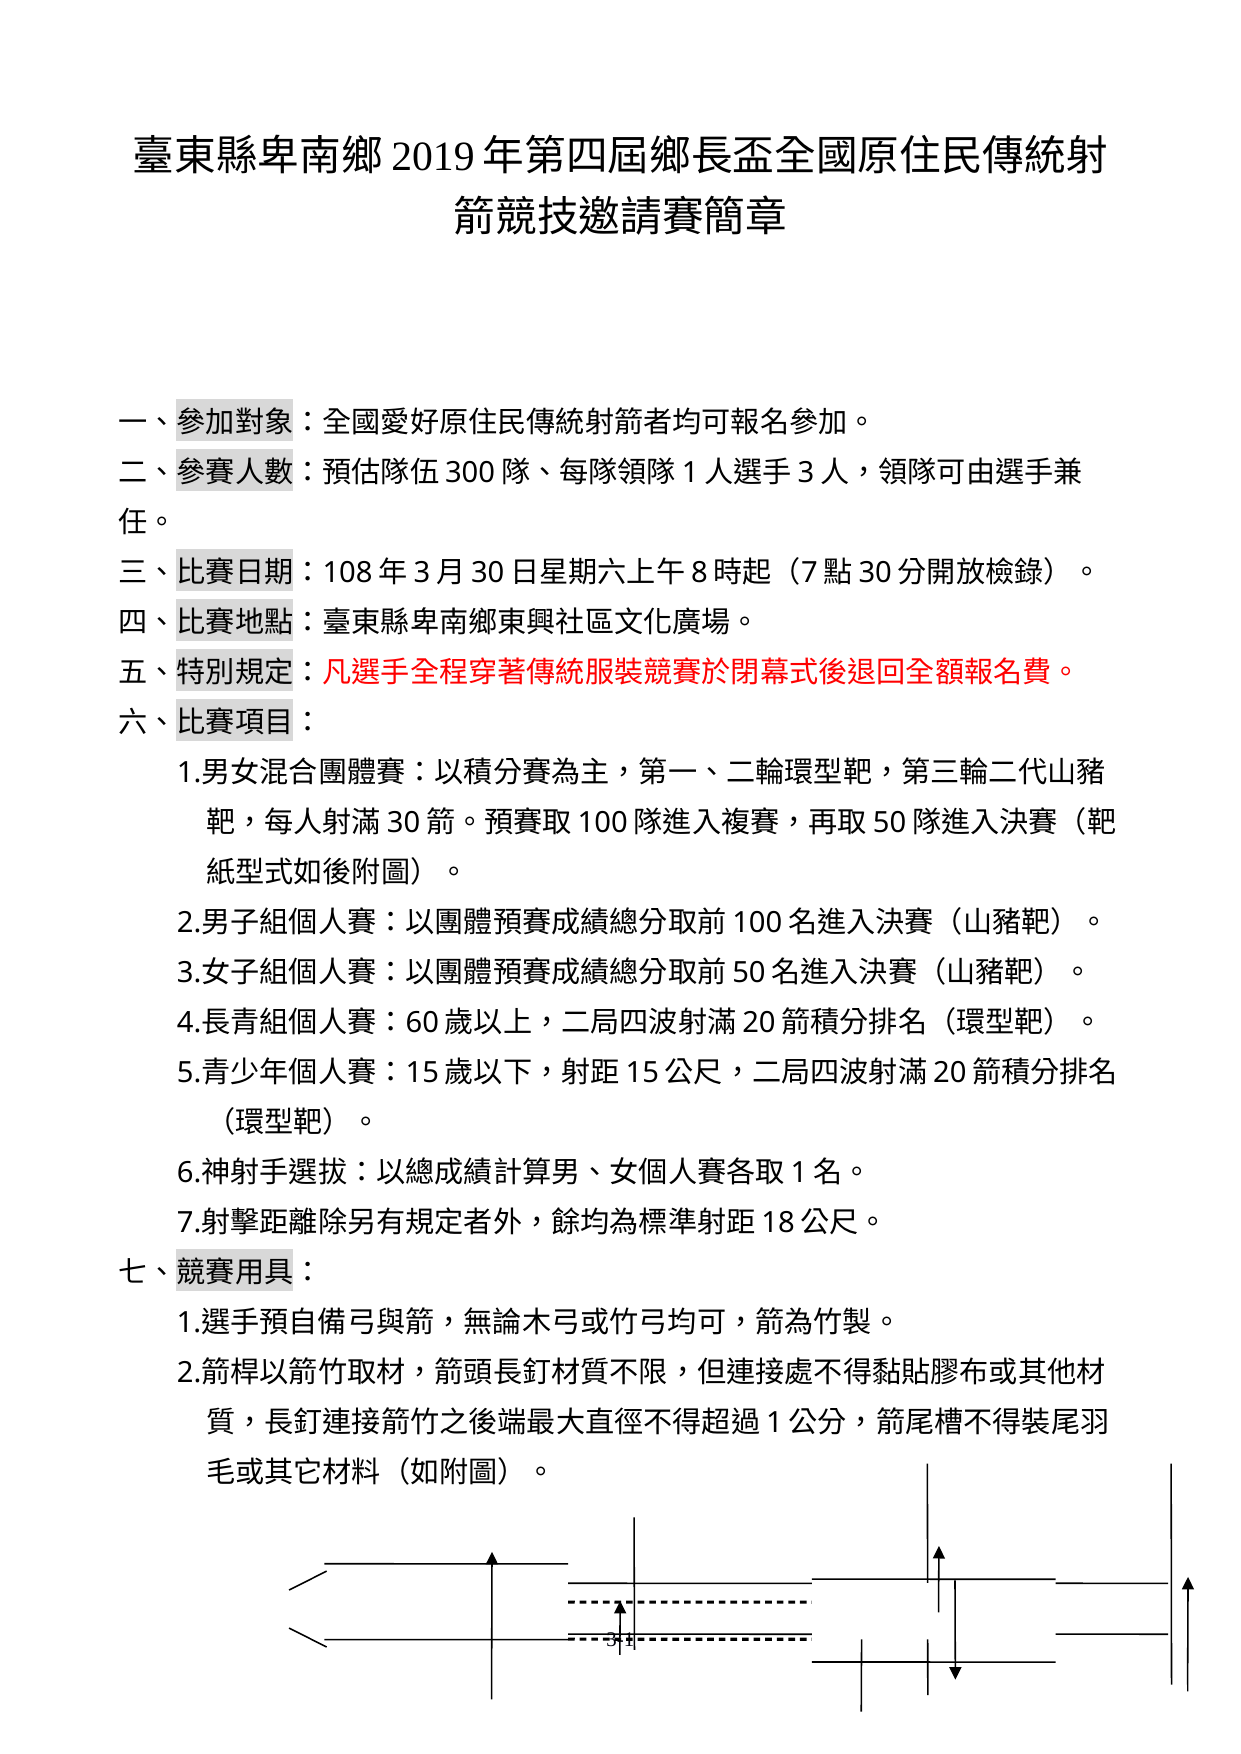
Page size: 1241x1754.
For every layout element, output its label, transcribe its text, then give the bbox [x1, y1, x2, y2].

text 三、比賽日期：108年3月30日星期六上午8時起（7點30分開放檢錄）。 [118, 543, 1122, 593]
text 2.箭桿以箭竹取材，箭頭長釘材質不限，但連接處不得黏貼膠布或其他材質，長釘連接箭竹之後端最大直徑不得超過1公分，箭尾槽不得裝尾羽毛或其它材料（如附圖）。 [177, 1343, 1122, 1493]
text 6.神射手選拔：以總成績計算男、女個人賽各取1名。 [177, 1143, 1122, 1193]
text 4.長青組個人賽：60歲以上，二局四波射滿20箭積分排名（環型靶）。 [177, 993, 1122, 1043]
text 1.男女混合團體賽：以積分賽為主，第一、二輪環型靶，第三輪二代山豬靶，每人射滿30箭。預賽取100隊進入複賽，再取50隊進入決賽（靶紙型式如後附圖）。 [177, 743, 1122, 893]
text 臺東縣卑南鄉2019年第四屆鄉長盃全國原住民傳統射箭競技邀請賽簡章 [118, 122, 1122, 243]
text 七、競賽用具： [118, 1243, 1122, 1293]
text 3.女子組個人賽：以團體預賽成績總分取前50名進入決賽（山豬靶）。 [177, 943, 1122, 993]
text 1.選手預自備弓與箭，無論木弓或竹弓均可，箭為竹製。 [118, 1293, 1122, 1343]
text 一、參加對象：全國愛好原住民傳統射箭者均可報名參加。 [118, 393, 1122, 443]
text 二、參賽人數：預估隊伍300隊、每隊領隊1人選手3人，領隊可由選手兼任。 [118, 443, 1122, 543]
text 5.青少年個人賽：15歲以下，射距15公尺，二局四波射滿20箭積分排名（環型靶）。 [177, 1043, 1122, 1143]
text 五、特別規定：凡選手全程穿著傳統服裝競賽於閉幕式後退回全額報名費。 [118, 643, 1122, 693]
text 四、比賽地點：臺東縣卑南鄉東興社區文化廣場。 [118, 593, 1122, 643]
text 六、比賽項目： [118, 693, 1122, 743]
text 2.男子組個人賽：以團體預賽成績總分取前100名進入決賽（山豬靶）。 [177, 893, 1122, 943]
text 7.射擊距離除另有規定者外，餘均為標準射距18公尺。 [177, 1193, 1122, 1243]
